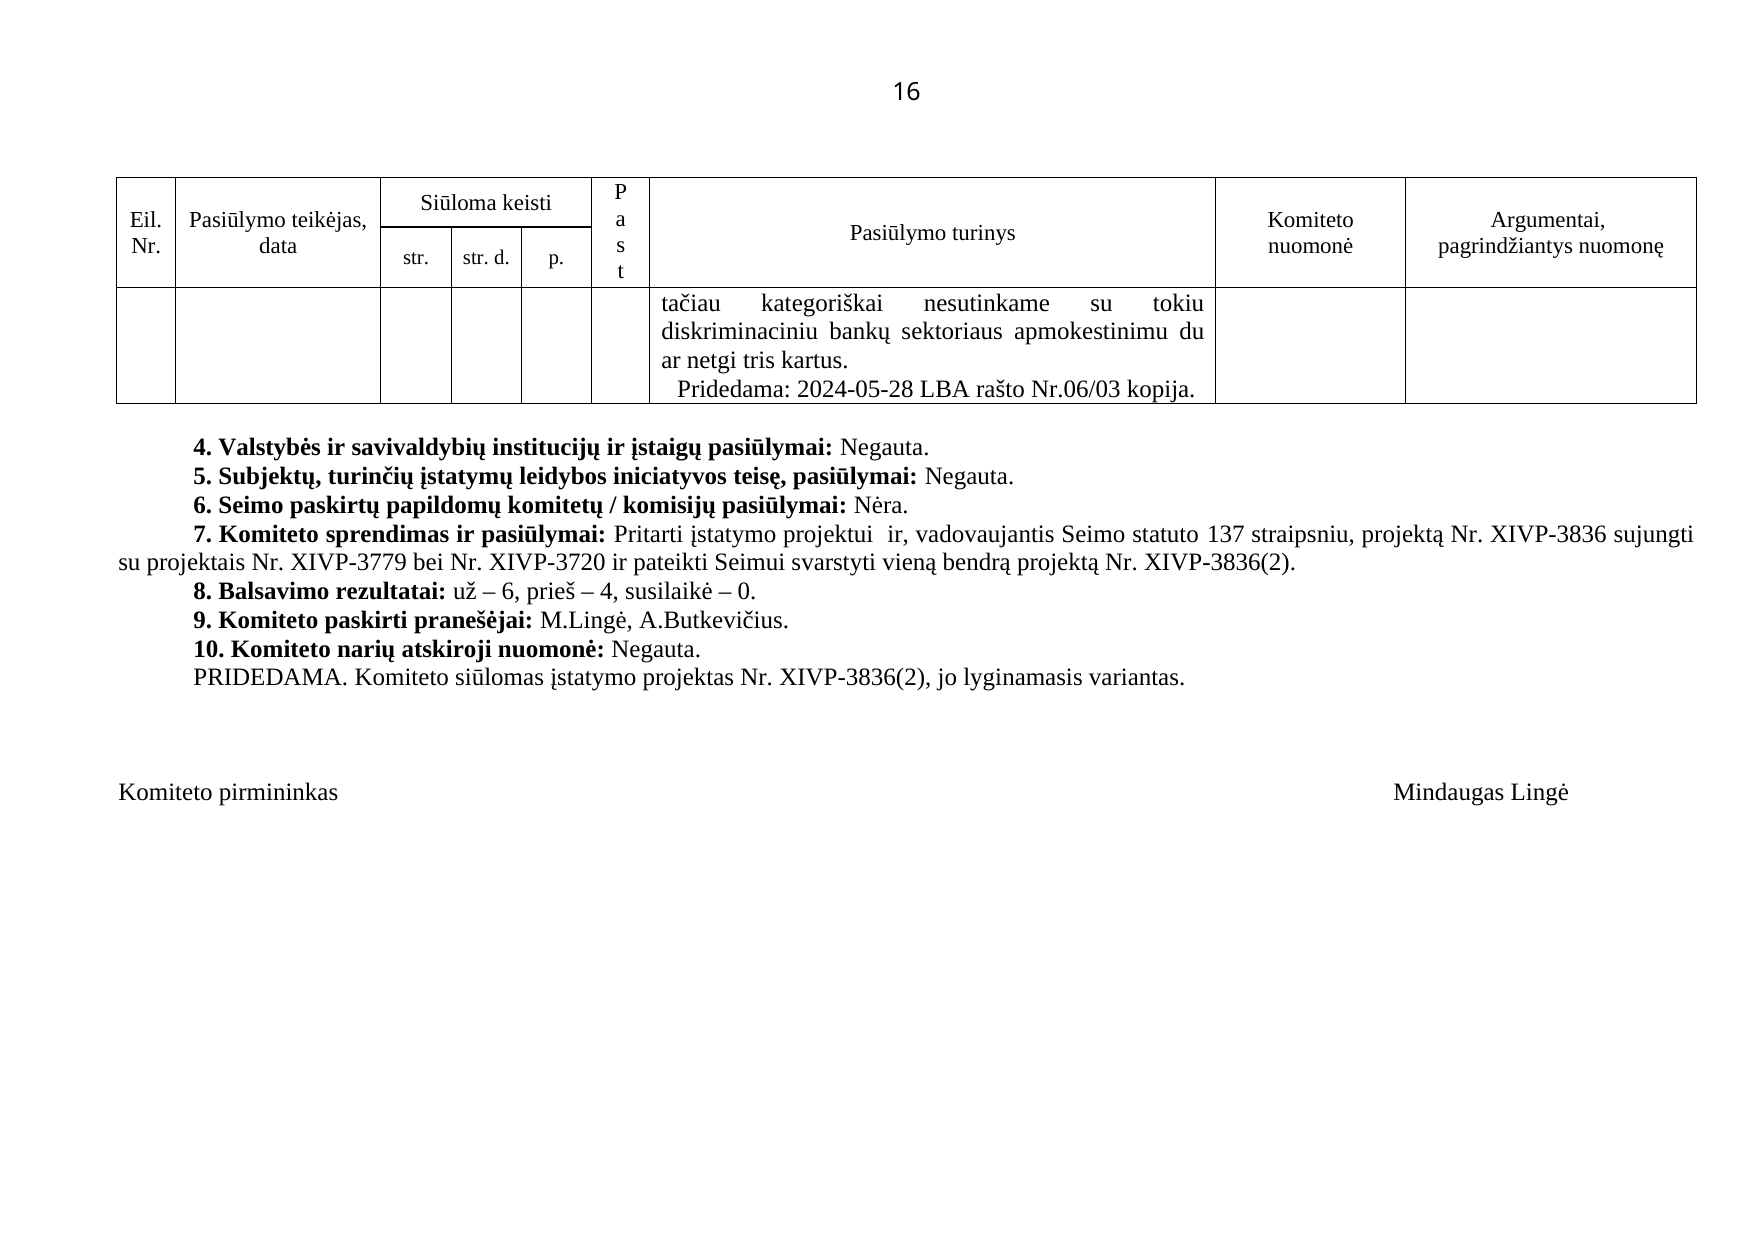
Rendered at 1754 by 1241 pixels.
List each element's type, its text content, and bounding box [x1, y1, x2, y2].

table_cell str. d. [452, 228, 521, 287]
table_cell str. [381, 228, 451, 287]
text 7. Komiteto sprendimas ir pasiūlymai: Pritarti įstatymo projektui ir, vadovaujantis Seimo statuto 137 straipsniu, projektą Nr. XIVP-3836 sujungti su projektais Nr. XIVP-3779 bei Nr. XIVP-3720 ir pateikti Seimui svarstyti vieną bendrą projektą Nr. XIVP-3836(2). [118, 519, 1695, 576]
table_cell [1216, 288, 1405, 403]
table_cell tačiau kategoriškai nesutinkame su tokiu diskriminaciniu bankų sektoriaus apmokestinimu du ar netgi tris kartus. Pridedama: 2024-05-28 LBA rašto Nr.06/03 kopija. [650, 288, 1215, 403]
subtitle 4. Valstybės ir savivaldybių institucijų ir įstaigų pasiūlymai: Negauta. [118, 432, 1695, 461]
text PRIDEDAMA. Komiteto siūlomas įstatymo projektas Nr. XIVP-3836(2), jo lyginamasis variantas. [118, 662, 1695, 691]
table_cell [1406, 288, 1696, 403]
table_cell [117, 288, 175, 403]
table_cell [592, 288, 649, 403]
table_header Komiteto nuomonė [1216, 178, 1405, 287]
subtitle 6. Seimo paskirtų papildomų komitetų / komisijų pasiūlymai: Nėra. [118, 490, 1695, 519]
table_header Argumentai, pagrindžiantys nuomonę [1406, 178, 1696, 287]
table_cell [381, 288, 451, 403]
table_header Eil. Nr. [117, 178, 175, 287]
text 10. Komiteto narių atskiroji nuomonė: Negauta. [118, 634, 1695, 662]
table_cell [522, 288, 591, 403]
text 8. Balsavimo rezultatai: už – 6, prieš – 4, susilaikė – 0. [118, 576, 1695, 605]
table_cell [176, 288, 380, 403]
table_header Siūloma keisti [381, 178, 591, 226]
subtitle 5. Subjektų, turinčių įstatymų leidybos iniciatyvos teisę, pasiūlymai: Negauta. [118, 461, 1695, 490]
table_cell p. [522, 228, 591, 287]
text Komiteto pirmininkas Mindaugas Lingė [118, 777, 1695, 806]
text 9. Komiteto paskirti pranešėjai: M.Lingė, A.Butkevičius. [118, 605, 1695, 634]
table_header Pastabos [592, 178, 649, 287]
table_header Pasiūlymo teikėjas, data [176, 178, 380, 287]
table_header Pasiūlymo turinys [650, 178, 1215, 287]
table_cell [452, 288, 521, 403]
